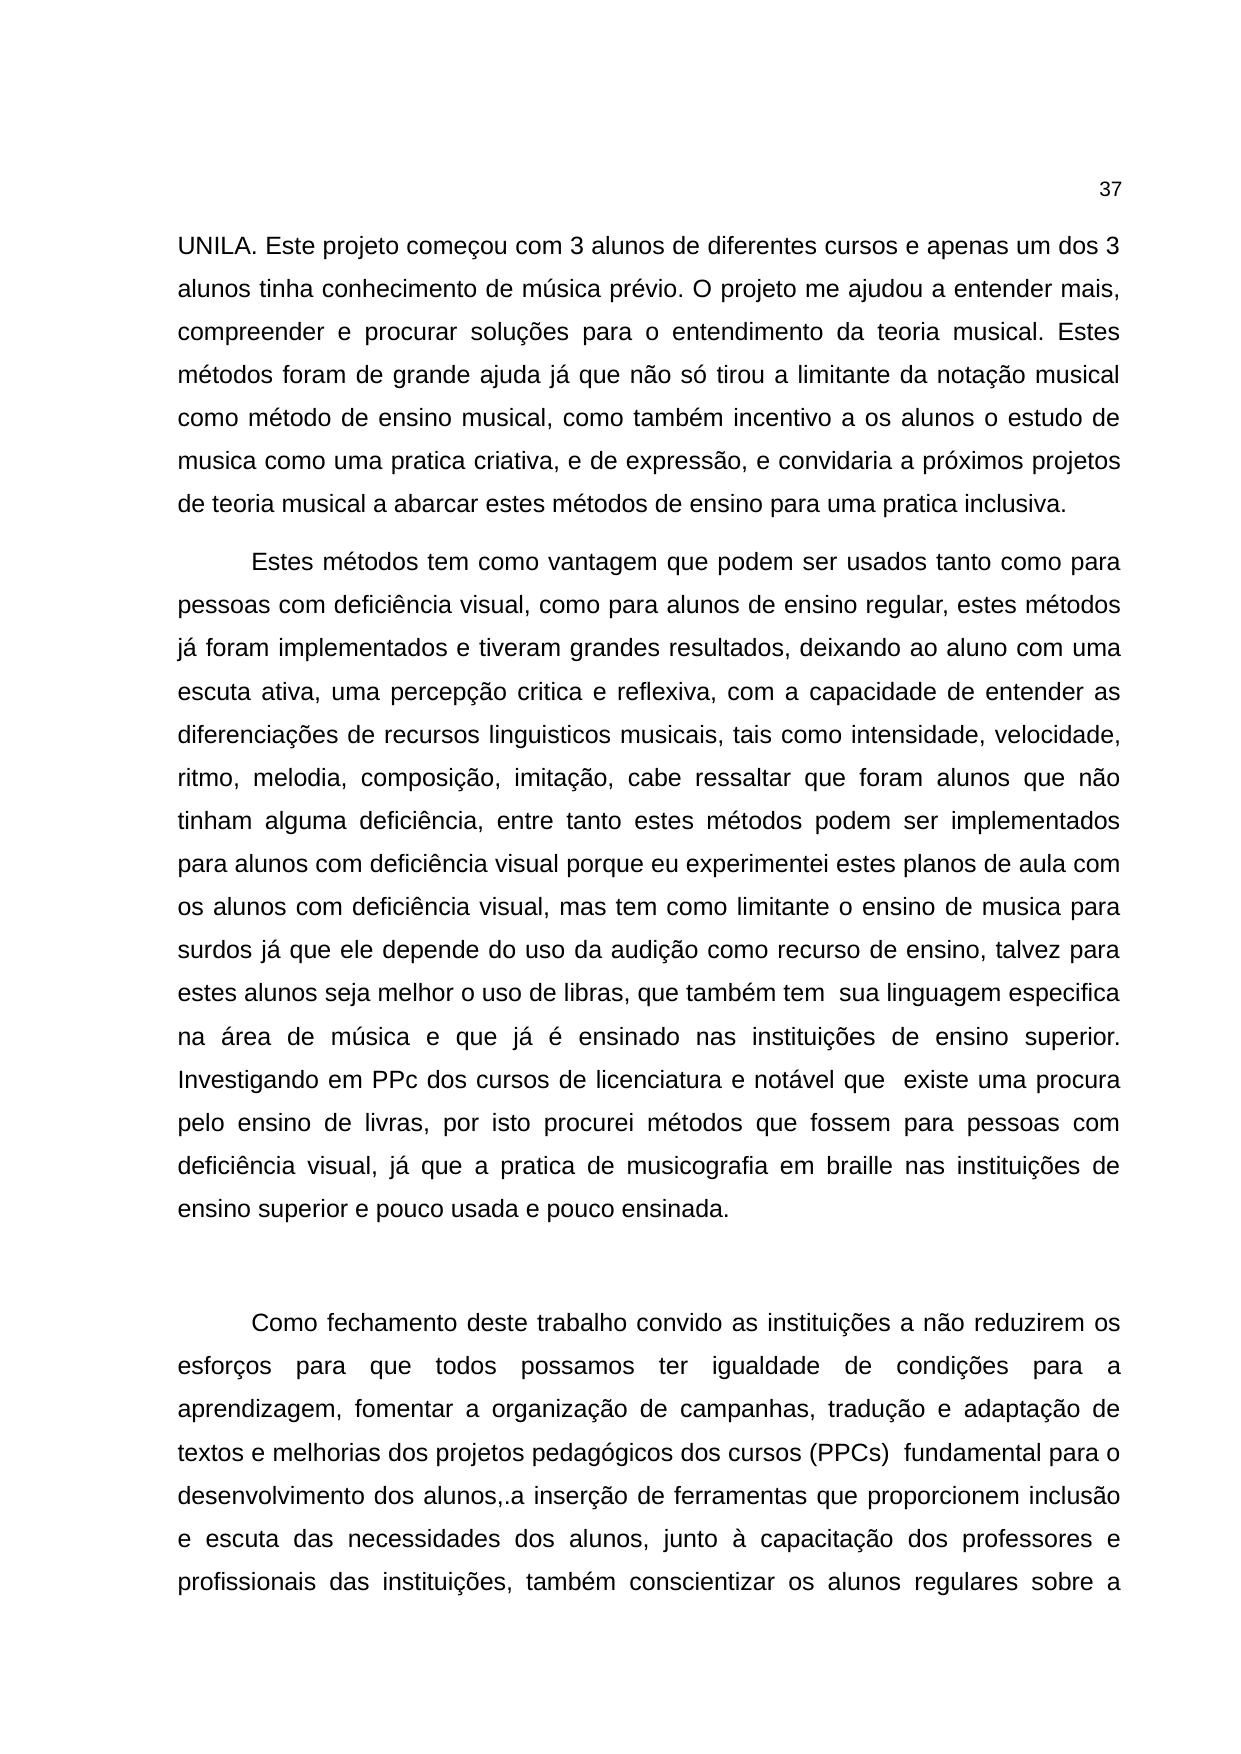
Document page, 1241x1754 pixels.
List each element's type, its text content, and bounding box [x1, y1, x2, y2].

text Como fechamento deste trabalho convido as instituições a não reduzirem os esforços para que todos possamos ter igualdade de condições para a aprendizagem, fomentar a organização de campanhas, tradução e adaptação de textos e melhorias dos projetos pedagógicos dos cursos (PPCs) fundamental para o desenvolvimento dos alunos,.a inserção de ferramentas que proporcionem inclusão e escuta das necessidades dos alunos, junto à capacitação dos professores e profissionais das instituições, também conscientizar os alunos regulares sobre a [177, 1308, 1122, 1596]
text Estes métodos tem como vantagem que podem ser usados tanto como para pessoas com deficiência visual, como para alunos de ensino regular, estes métodos já foram implementados e tiveram grandes resultados, deixando ao aluno com uma escuta ativa, uma percepção critica e reflexiva, com a capacidade de entender as diferenciações de recursos linguisticos musicais, tais como intensidade, velocidade, ritmo, melodia, composição, imitação, cabe ressaltar que foram alunos que não tinham alguma deficiência, entre tanto estes métodos podem ser implementados para alunos com deficiência visual porque eu experimentei estes planos de aula com os alunos com deficiência visual, mas tem como limitante o ensino de musica para surdos já que ele depende do uso da audição como recurso de ensino, talvez para estes alunos seja melhor o uso de libras, que também tem sua linguagem especifica na área de música e que já é ensinado nas instituições de ensino superior. Investigando em PPc dos cursos de licenciatura e notável que existe uma procura pelo ensino de livras, por isto procurei métodos que fossem para pessoas com deficiência visual, já que a pratica de musicografia em braille nas instituições de ensino superior e pouco usada e pouco ensinada. [177, 547, 1122, 1223]
text UNILA. Este projeto começou com 3 alunos de diferentes cursos e apenas um dos 3 alunos tinha conhecimento de música prévio. O projeto me ajudou a entender mais, compreender e procurar soluções para o entendimento da teoria musical. Estes métodos foram de grande ajuda já que não só tirou a limitante da notação musical como método de ensino musical, como também incentivo a os alunos o estudo de musica como uma pratica criativa, e de expressão, e convidaria a próximos projetos de teoria musical a abarcar estes métodos de ensino para uma pratica inclusiva. [177, 231, 1122, 518]
